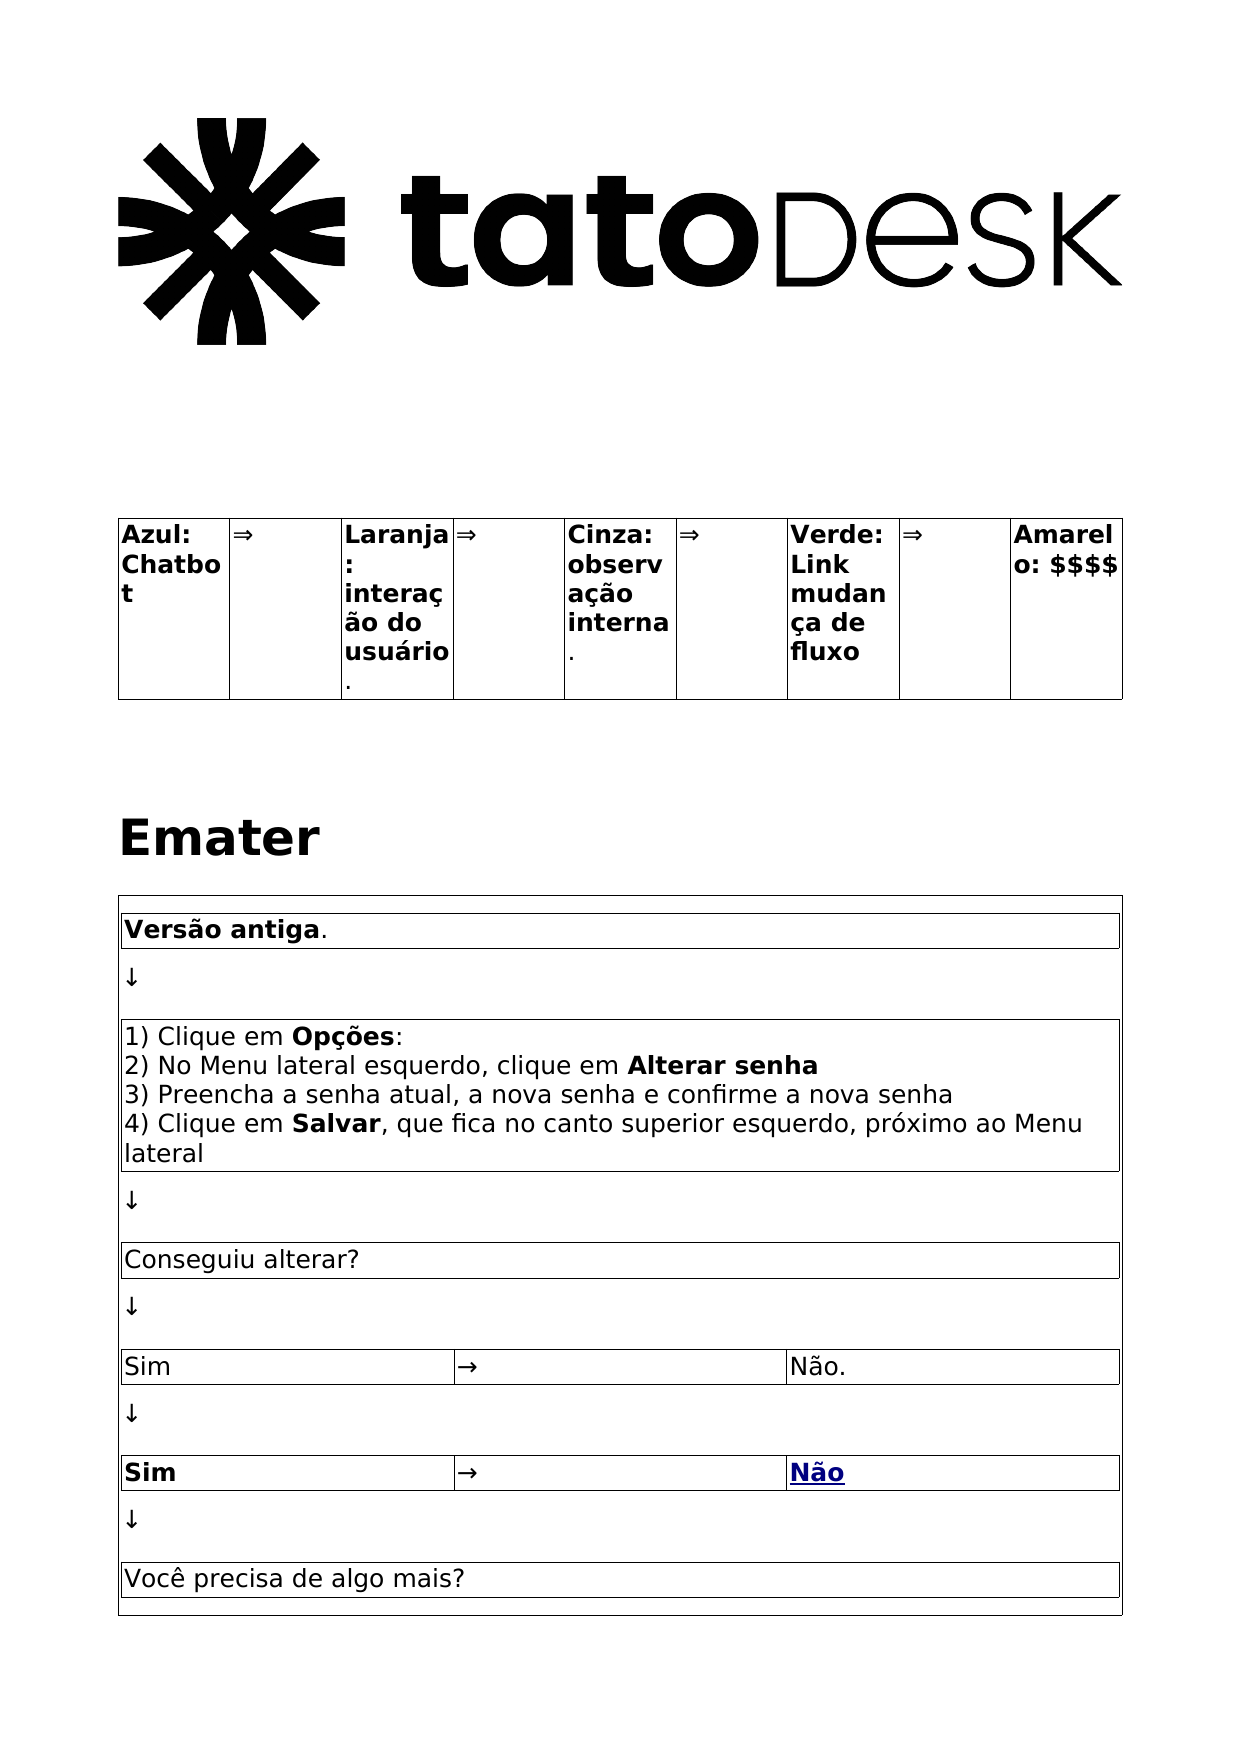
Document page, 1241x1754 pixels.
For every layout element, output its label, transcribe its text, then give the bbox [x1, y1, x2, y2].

table_header Não [787, 1456, 1119, 1490]
table_header 1) Clique em Opções: 2) No Menu lateral esquerdo, clique em Alterar senha 3) Preencha a senha atual, a nova senha e confirme a nova senha 4) Clique em Salvar, que fica no canto superior esquerdo, próximo ao Menu lateral [122, 1020, 1119, 1171]
table_header Verde: Link mudança de fluxo [788, 519, 899, 699]
table_header ⇒ [454, 519, 564, 699]
table_header Você precisa de algo mais? [122, 1563, 1119, 1597]
subtitle Emater [118, 809, 1122, 868]
table_header Sim [122, 1350, 454, 1384]
table_header Não. [787, 1350, 1119, 1384]
table_header Versão antiga. [122, 914, 1119, 948]
picture [118, 118, 1123, 345]
table_header Sim [122, 1456, 454, 1490]
table_header ⇒ [677, 519, 787, 699]
table_header Laranja: interação do usuário. [342, 519, 453, 699]
table_header ↓ ↓ ↓ ↓ ↓ [119, 896, 1122, 1614]
table_header Azul: Chatbot [119, 519, 229, 699]
table_header → [455, 1350, 786, 1384]
table_header Cinza: observação interna. [565, 519, 676, 699]
table_header ⇒ [900, 519, 1010, 699]
table_header → [455, 1456, 786, 1490]
table_header ⇒ [230, 519, 341, 699]
table_header Amarelo: $$$$ [1011, 519, 1122, 699]
table_header Conseguiu alterar? [122, 1243, 1119, 1277]
